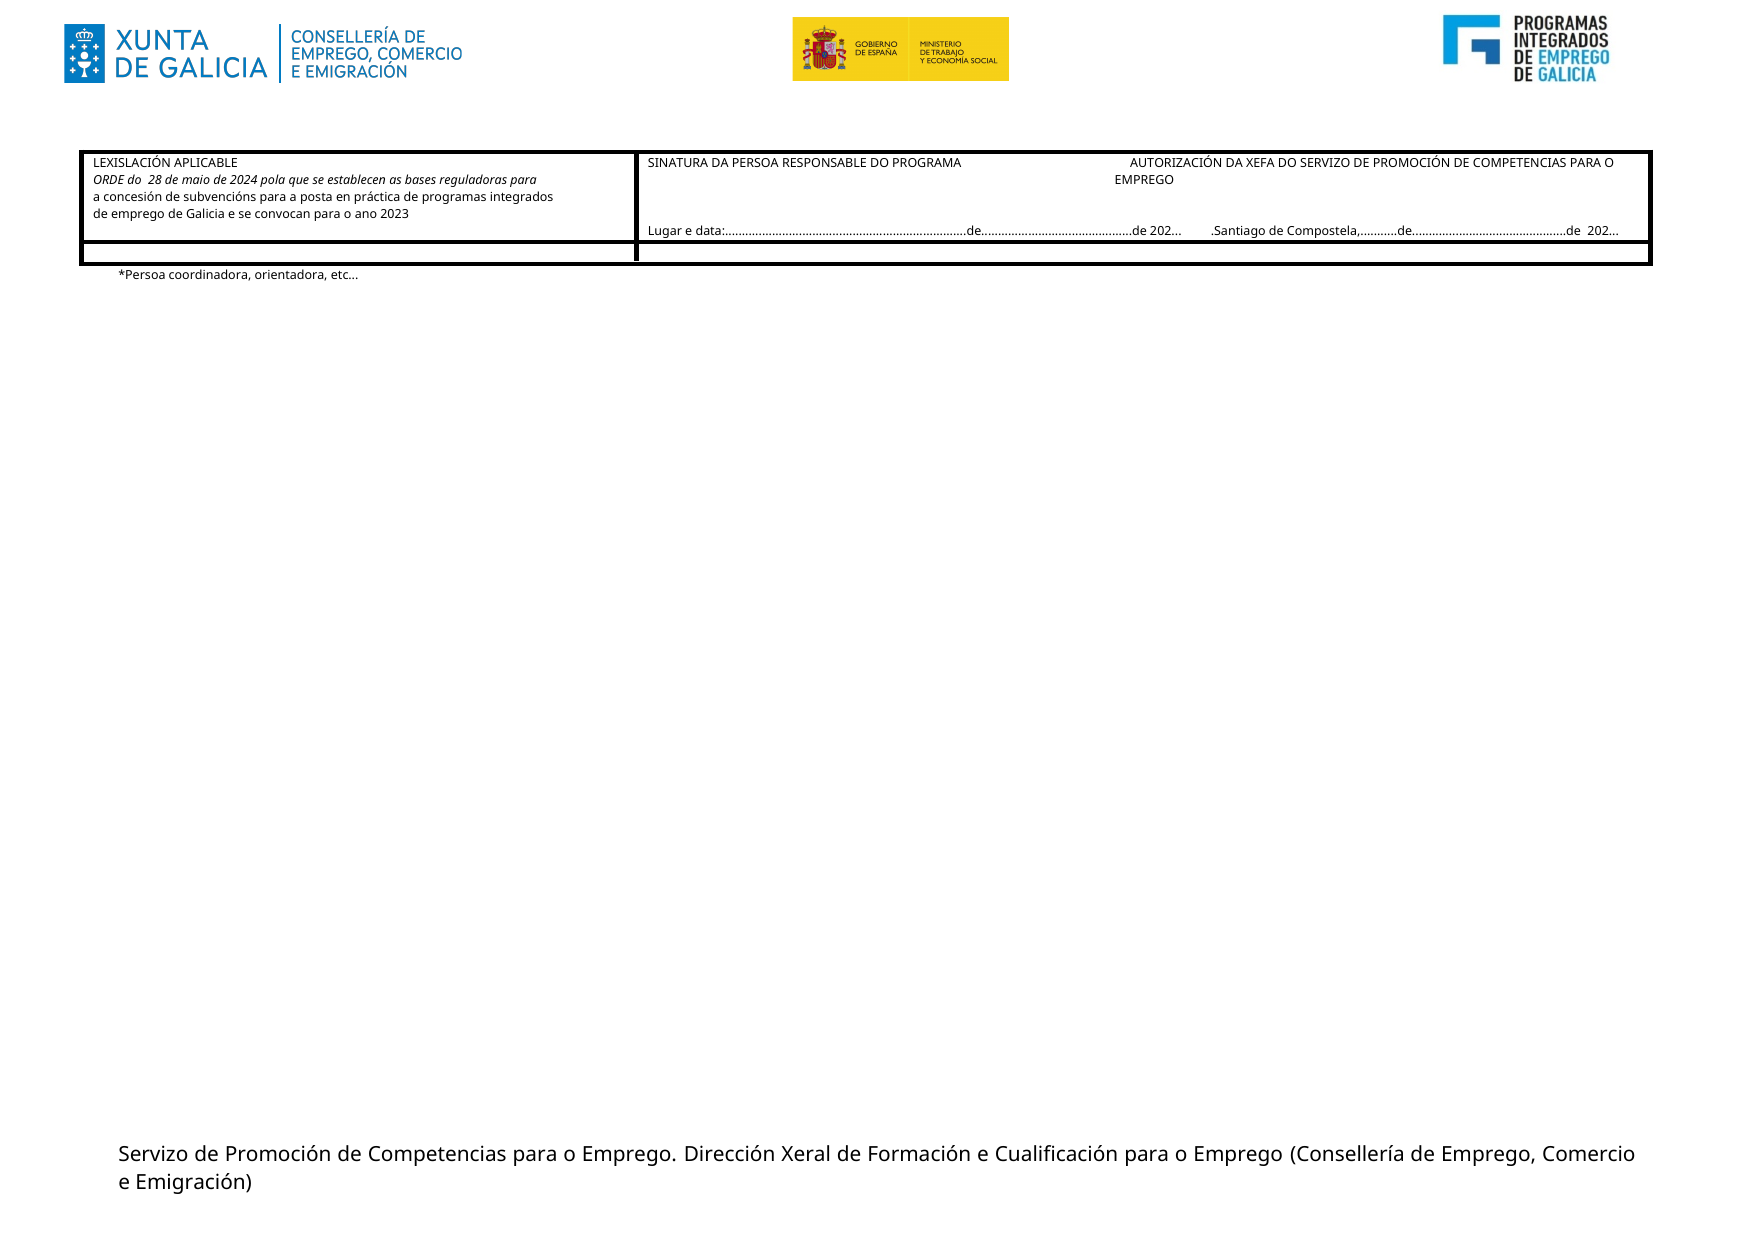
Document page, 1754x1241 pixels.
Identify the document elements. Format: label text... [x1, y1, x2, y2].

table_cell [639, 244, 1648, 261]
table_header LEXISLACIÓN APLICABLE ORDE do 28 de maio de 2024 pola que se establecen as bases reguladoras para a concesión de subvencións para a posta en práctica de programas integrados de emprego de Galicia e se convocan para o ano 2023 [84, 154, 634, 239]
table_header SINATURA DA PERSOA RESPONSABLE DO PROGRAMA AUTORIZACIÓN DA XEFA DO SERVIZO DE PROMOCIÓN DE COMPETENCIAS PARA O EMPREGO Lugar e data:........................................................................de.............................................de 202... .Santiago de Compostela,...........de..............................................de 202... [639, 154, 1648, 239]
picture [792, 17, 1009, 81]
picture [1438, 10, 1617, 85]
picture [64, 24, 462, 83]
table_cell [84, 244, 634, 261]
text *Persoa coordinadora, orientadora, etc... [118, 266, 1636, 283]
